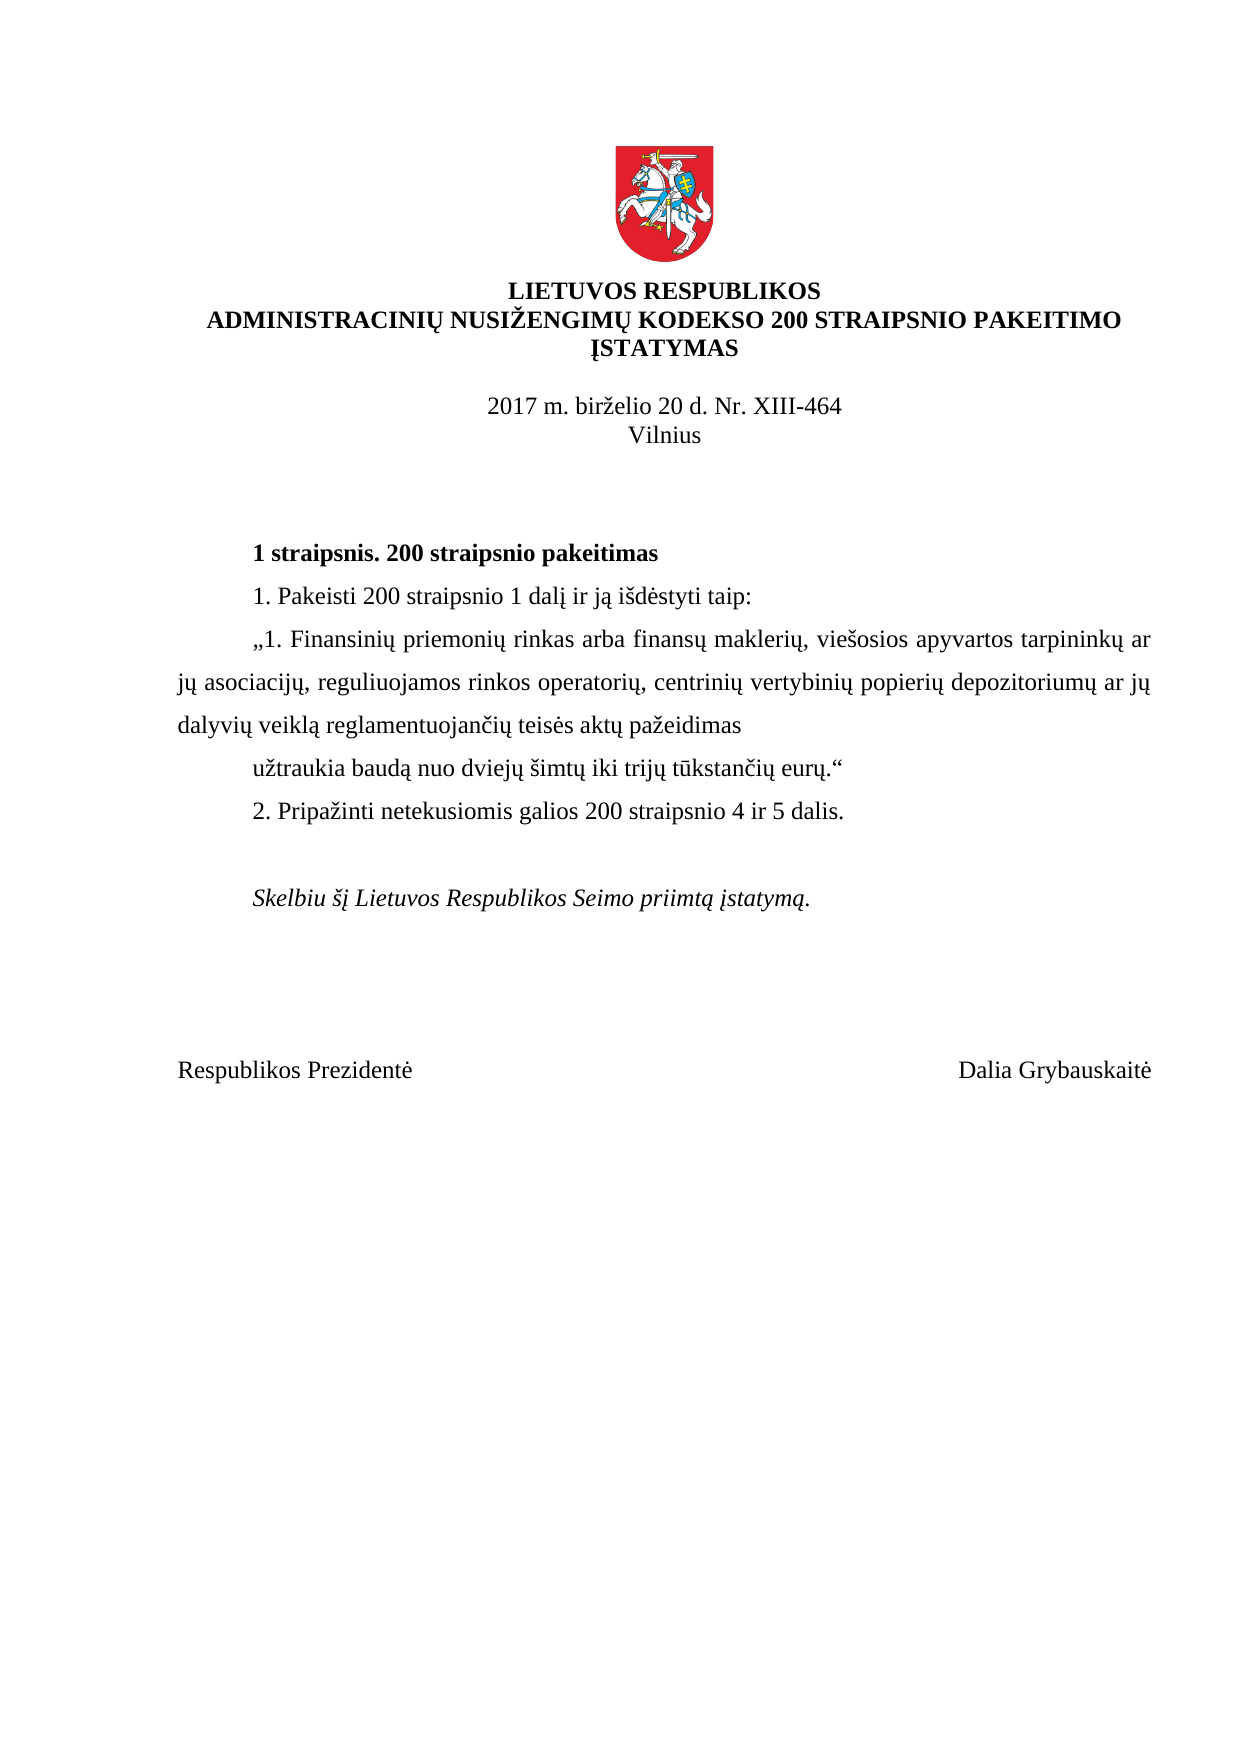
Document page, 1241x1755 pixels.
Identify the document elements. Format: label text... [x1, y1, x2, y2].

text ADMINISTRACINIŲ NUSIŽENGIMŲ KODEKSO 200 STRAIPSNIO PAKEITIMO [177, 305, 1152, 333]
text ĮSTATYMAS [177, 333, 1152, 362]
text 2. Pripažinti netekusiomis galios 200 straipsnio 4 ir 5 dalis. [177, 796, 1152, 825]
text 1. Pakeisti 200 straipsnio 1 dalį ir ją išdėstyti taip: [177, 581, 1152, 609]
text „1. Finansinių priemonių rinkas arba finansų maklerių, viešosios apyvartos tarpininkų ar jų asociacijų, reguliuojamos rinkos operatorių, centrinių vertybinių popierių depozitoriumų ar jų dalyvių veiklą reglamentuojančių teisės aktų pažeidimas [177, 624, 1152, 739]
text 1 straipsnis. 200 straipsnio pakeitimas [177, 538, 1152, 566]
text 2017 m. birželio 20 d. Nr. XIII-464 [177, 391, 1152, 420]
text Respublikos Prezidentė Dalia Grybauskaitė [177, 1055, 1152, 1084]
text užtraukia baudą nuo dviejų šimtų iki trijų tūkstančių eurų.“ [177, 753, 1152, 782]
text LIETUVOS RESPUBLIKOS [177, 276, 1152, 305]
text Vilnius [177, 420, 1152, 448]
text Skelbiu šį Lietuvos Respublikos Seimo priimtą įstatymą. [177, 883, 1152, 911]
